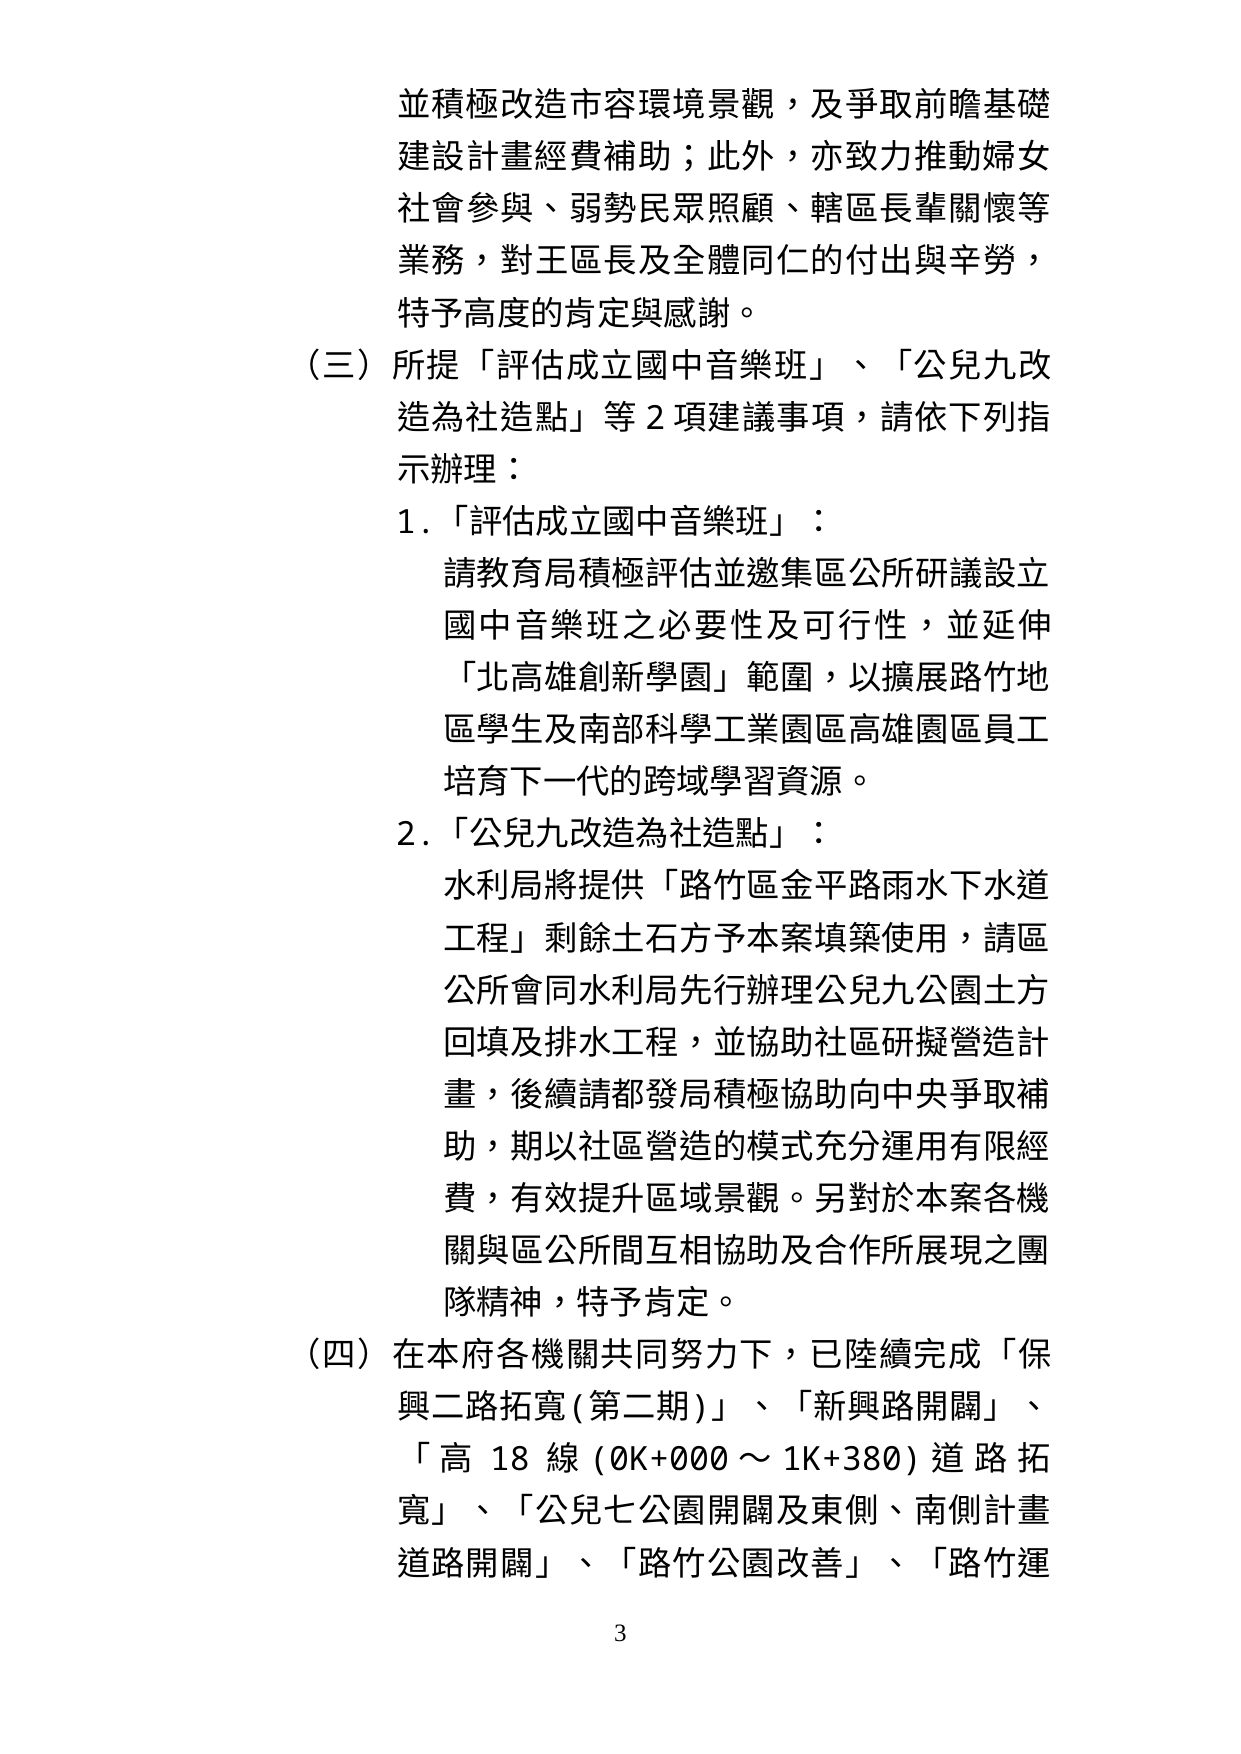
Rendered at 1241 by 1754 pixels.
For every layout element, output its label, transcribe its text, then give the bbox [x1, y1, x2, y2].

text 2.「公兒九改造為社造點」： [396, 804, 1051, 856]
text 1.「評估成立國中音樂班」： [396, 492, 1051, 544]
text 水利局將提供「路竹區金平路雨水下水道工程」剩餘土石方予本案填築使用，請區公所會同水利局先行辦理公兒九公園土方回填及排水工程，並協助社區研擬營造計畫，後續請都發局積極協助向中央爭取補助，期以社區營造的模式充分運用有限經費，有效提升區域景觀。另對於本案各機關與區公所間互相協助及合作所展現之團隊精神，特予肯定。 [443, 856, 1051, 1325]
text （四）在本府各機關共同努力下，已陸續完成「保興二路拓寬(第二期)」、「新興路開闢」、「高18線(0K+000～1K+380)道路拓寬」、「公兒七公園開闢及東側、南側計畫道路開闢」、「路竹公園改善」、「路竹運 [287, 1325, 1051, 1585]
text （三）所提「評估成立國中音樂班」、「公兒九改造為社造點」等2項建議事項，請依下列指示辦理： [287, 335, 1051, 492]
text 並積極改造市容環境景觀，及爭取前瞻基礎建設計畫經費補助；此外，亦致力推動婦女社會參與、弱勢民眾照顧、轄區長輩關懷等業務，對王區長及全體同仁的付出與辛勞，特予高度的肯定與感謝。 [287, 75, 1051, 335]
text 請教育局積極評估並邀集區公所研議設立國中音樂班之必要性及可行性，並延伸「北高雄創新學園」範圍，以擴展路竹地區學生及南部科學工業園區高雄園區員工培育下一代的跨域學習資源。 [443, 544, 1051, 804]
